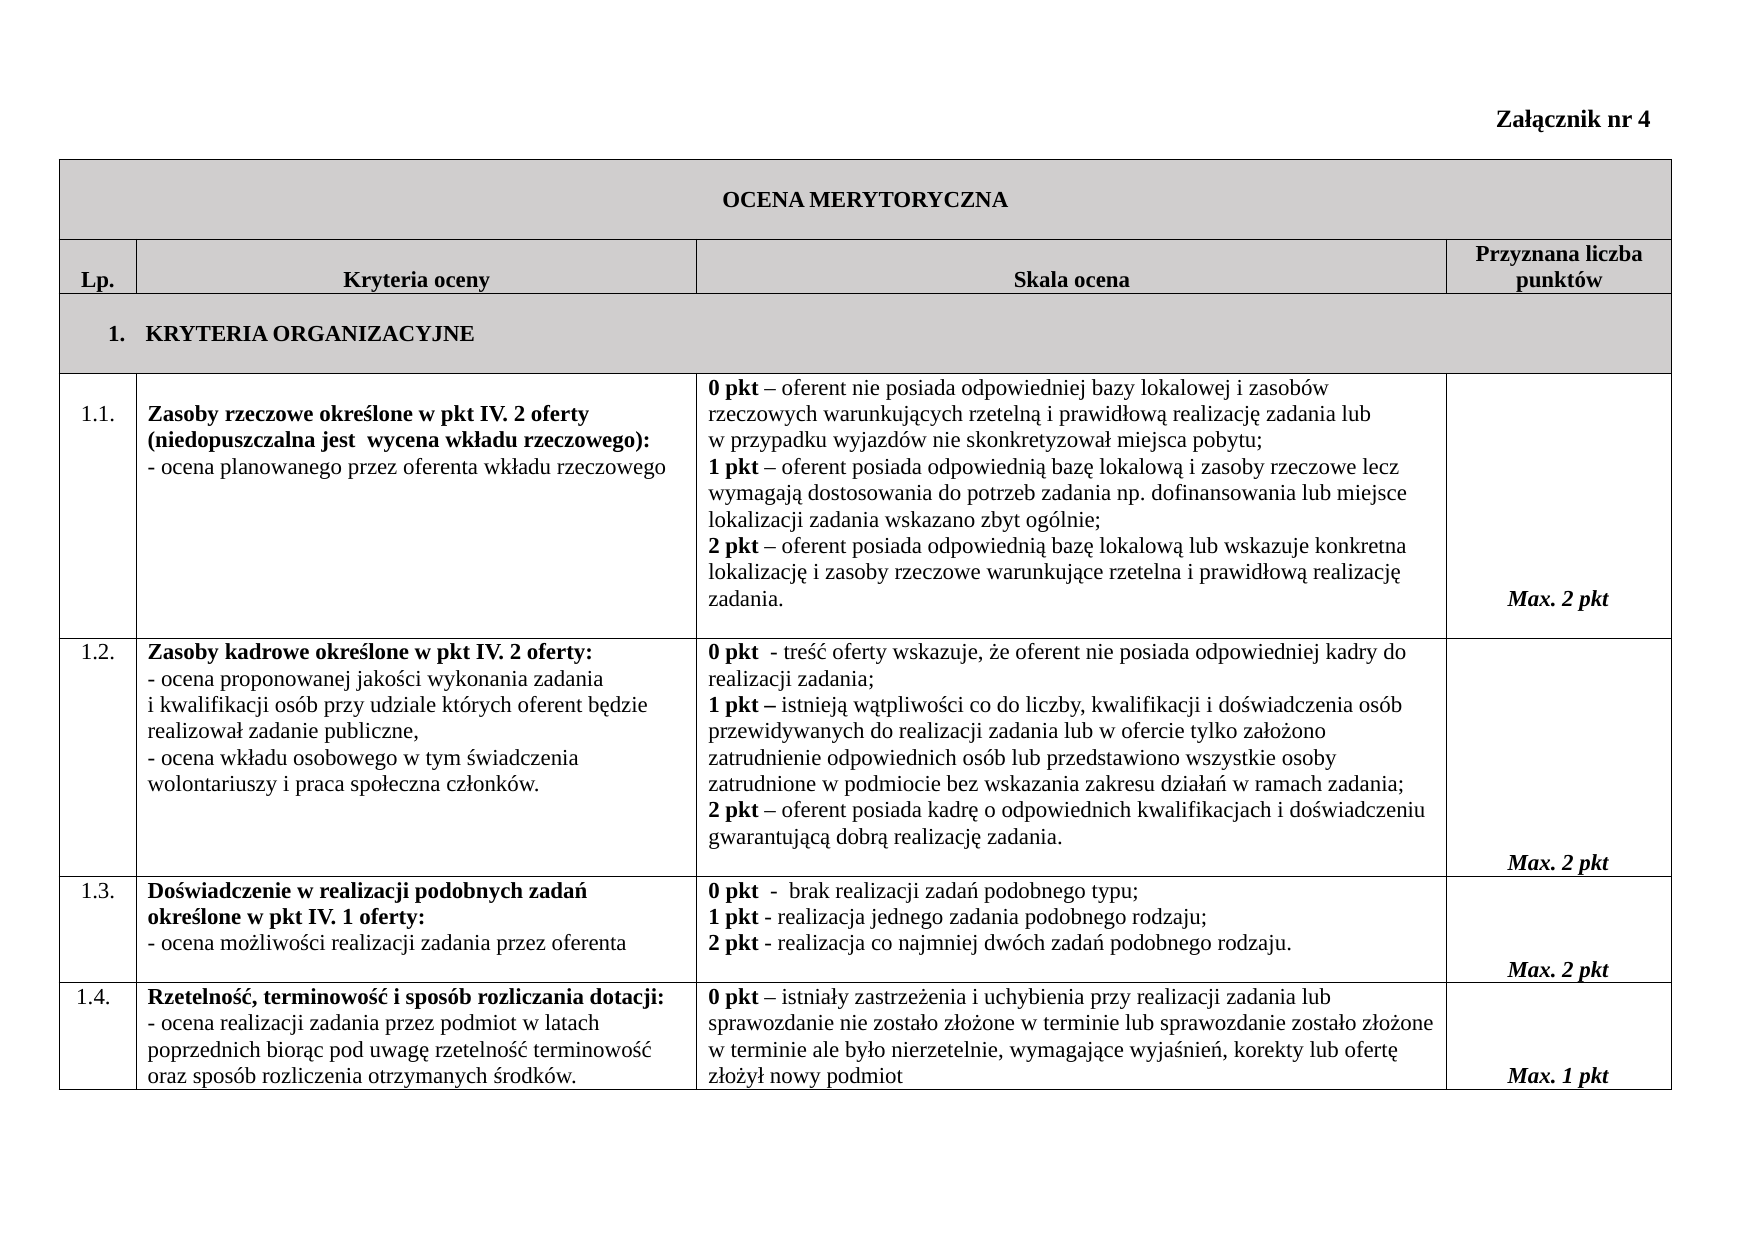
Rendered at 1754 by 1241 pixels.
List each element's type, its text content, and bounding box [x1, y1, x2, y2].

table_cell 1.2. [60, 639, 136, 876]
table_cell Skala ocena [697, 240, 1446, 293]
table_cell 0 pkt - brak realizacji zadań podobnego typu; 1 pkt - realizacja jednego zadania podobnego rodzaju; 2 pkt - realizacja co najmniej dwóch zadań podobnego rodzaju. [697, 877, 1446, 982]
table_cell Przyznana liczba punktów [1447, 240, 1671, 293]
table_cell Zasoby kadrowe określone w pkt IV. 2 oferty: - ocena proponowanej jakości wykonania zadania i kwalifikacji osób przy udziale których oferent będzie realizował zadanie publiczne, - ocena wkładu osobowego w tym świadczenia wolontariuszy i praca społeczna członków. [137, 639, 696, 876]
table_cell Zasoby rzeczowe określone w pkt IV. 2 oferty (niedopuszczalna jest wycena wkładu rzeczowego): - ocena planowanego przez oferenta wkładu rzeczowego [137, 374, 696, 637]
table_cell Max. 1 pkt [1447, 983, 1671, 1088]
table_cell Max. 2 pkt [1447, 374, 1671, 637]
table_cell 0 pkt – istniały zastrzeżenia i uchybienia przy realizacji zadania lub sprawozdanie nie zostało złożone w terminie lub sprawozdanie zostało złożone w terminie ale było nierzetelnie, wymagające wyjaśnień, korekty lub ofertę złożył nowy podmiot [697, 983, 1446, 1088]
table_cell KRYTERIA ORGANIZACYJNE [60, 294, 1671, 373]
table_header OCENA MERYTORYCZNA [60, 160, 1671, 239]
table_cell 1.1. [60, 374, 136, 637]
table_cell Kryteria oceny [137, 240, 696, 293]
table_cell 1.3. [60, 877, 136, 982]
table_cell 1.4. [60, 983, 136, 1088]
table_cell Lp. [60, 240, 136, 293]
table_cell Max. 2 pkt [1447, 877, 1671, 982]
text Załącznik nr 4 [89, 104, 1651, 132]
table_cell Doświadczenie w realizacji podobnych zadań określone w pkt IV. 1 oferty: - ocena możliwości realizacji zadania przez oferenta [137, 877, 696, 982]
table_cell 0 pkt - treść oferty wskazuje, że oferent nie posiada odpowiedniej kadry do realizacji zadania; 1 pkt – istnieją wątpliwości co do liczby, kwalifikacji i doświadczenia osób przewidywanych do realizacji zadania lub w ofercie tylko założono zatrudnienie odpowiednich osób lub przedstawiono wszystkie osoby zatrudnione w podmiocie bez wskazania zakresu działań w ramach zadania; 2 pkt – oferent posiada kadrę o odpowiednich kwalifikacjach i doświadczeniu gwarantującą dobrą realizację zadania. [697, 639, 1446, 876]
table_cell 0 pkt – oferent nie posiada odpowiedniej bazy lokalowej i zasobów rzeczowych warunkujących rzetelną i prawidłową realizację zadania lub w przypadku wyjazdów nie skonkretyzował miejsca pobytu; 1 pkt – oferent posiada odpowiednią bazę lokalową i zasoby rzeczowe lecz wymagają dostosowania do potrzeb zadania np. dofinansowania lub miejsce lokalizacji zadania wskazano zbyt ogólnie; 2 pkt – oferent posiada odpowiednią bazę lokalową lub wskazuje konkretna lokalizację i zasoby rzeczowe warunkujące rzetelna i prawidłową realizację zadania. [697, 374, 1446, 637]
table_cell Max. 2 pkt [1447, 639, 1671, 876]
table_cell Rzetelność, terminowość i sposób rozliczania dotacji: - ocena realizacji zadania przez podmiot w latach poprzednich biorąc pod uwagę rzetelność terminowość oraz sposób rozliczenia otrzymanych środków. [137, 983, 696, 1088]
